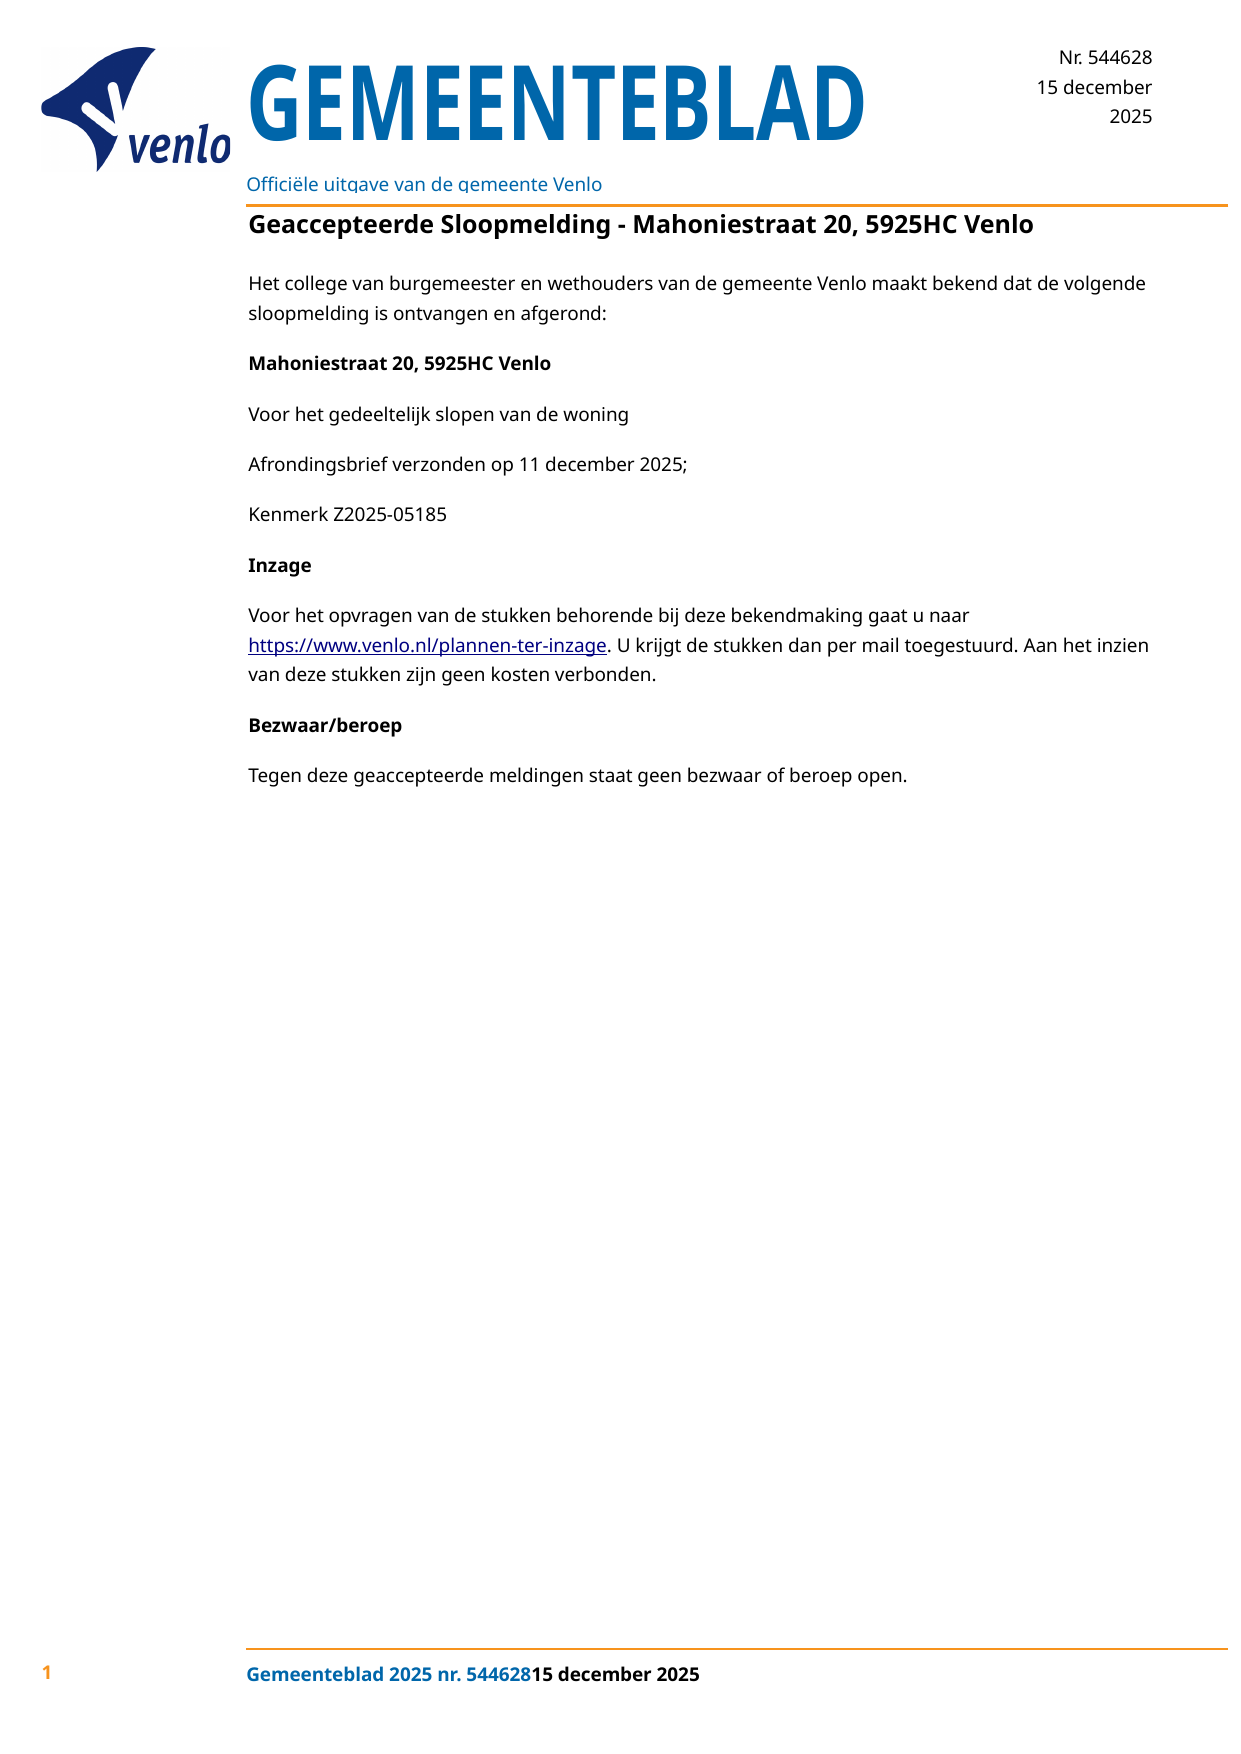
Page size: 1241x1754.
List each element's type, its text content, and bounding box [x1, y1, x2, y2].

picture [41, 47, 231, 172]
text Bezwaar/beroep [248, 712, 1152, 738]
text Inzage [248, 552, 1152, 578]
text Het college van burgemeester en wethouders van de gemeente Venlo maakt bekend dat de volgende sloopmelding is ontvangen en afgerond: [248, 270, 1152, 326]
text Voor het gedeeltelijk slopen van de woning [248, 401, 1152, 426]
text Geaccepteerde Sloopmelding - Mahoniestraat 20, 5925HC Venlo [248, 207, 1152, 241]
text Afrondingsbrief verzonden op 11 december 2025; [248, 451, 1152, 477]
text Mahoniestraat 20, 5925HC Venlo [248, 350, 1152, 376]
text Voor het opvragen van de stukken behorende bij deze bekendmaking gaat u naar https://www.venlo.nl/plannen-ter-inzage. U krijgt de stukken dan per mail toegestuurd. Aan het inzien van deze stukken zijn geen kosten verbonden. [248, 602, 1152, 687]
text Tegen deze geaccepteerde meldingen staat geen bezwaar of beroep open. [248, 762, 1152, 788]
text Kenmerk Z2025-05185 [248, 502, 1152, 527]
